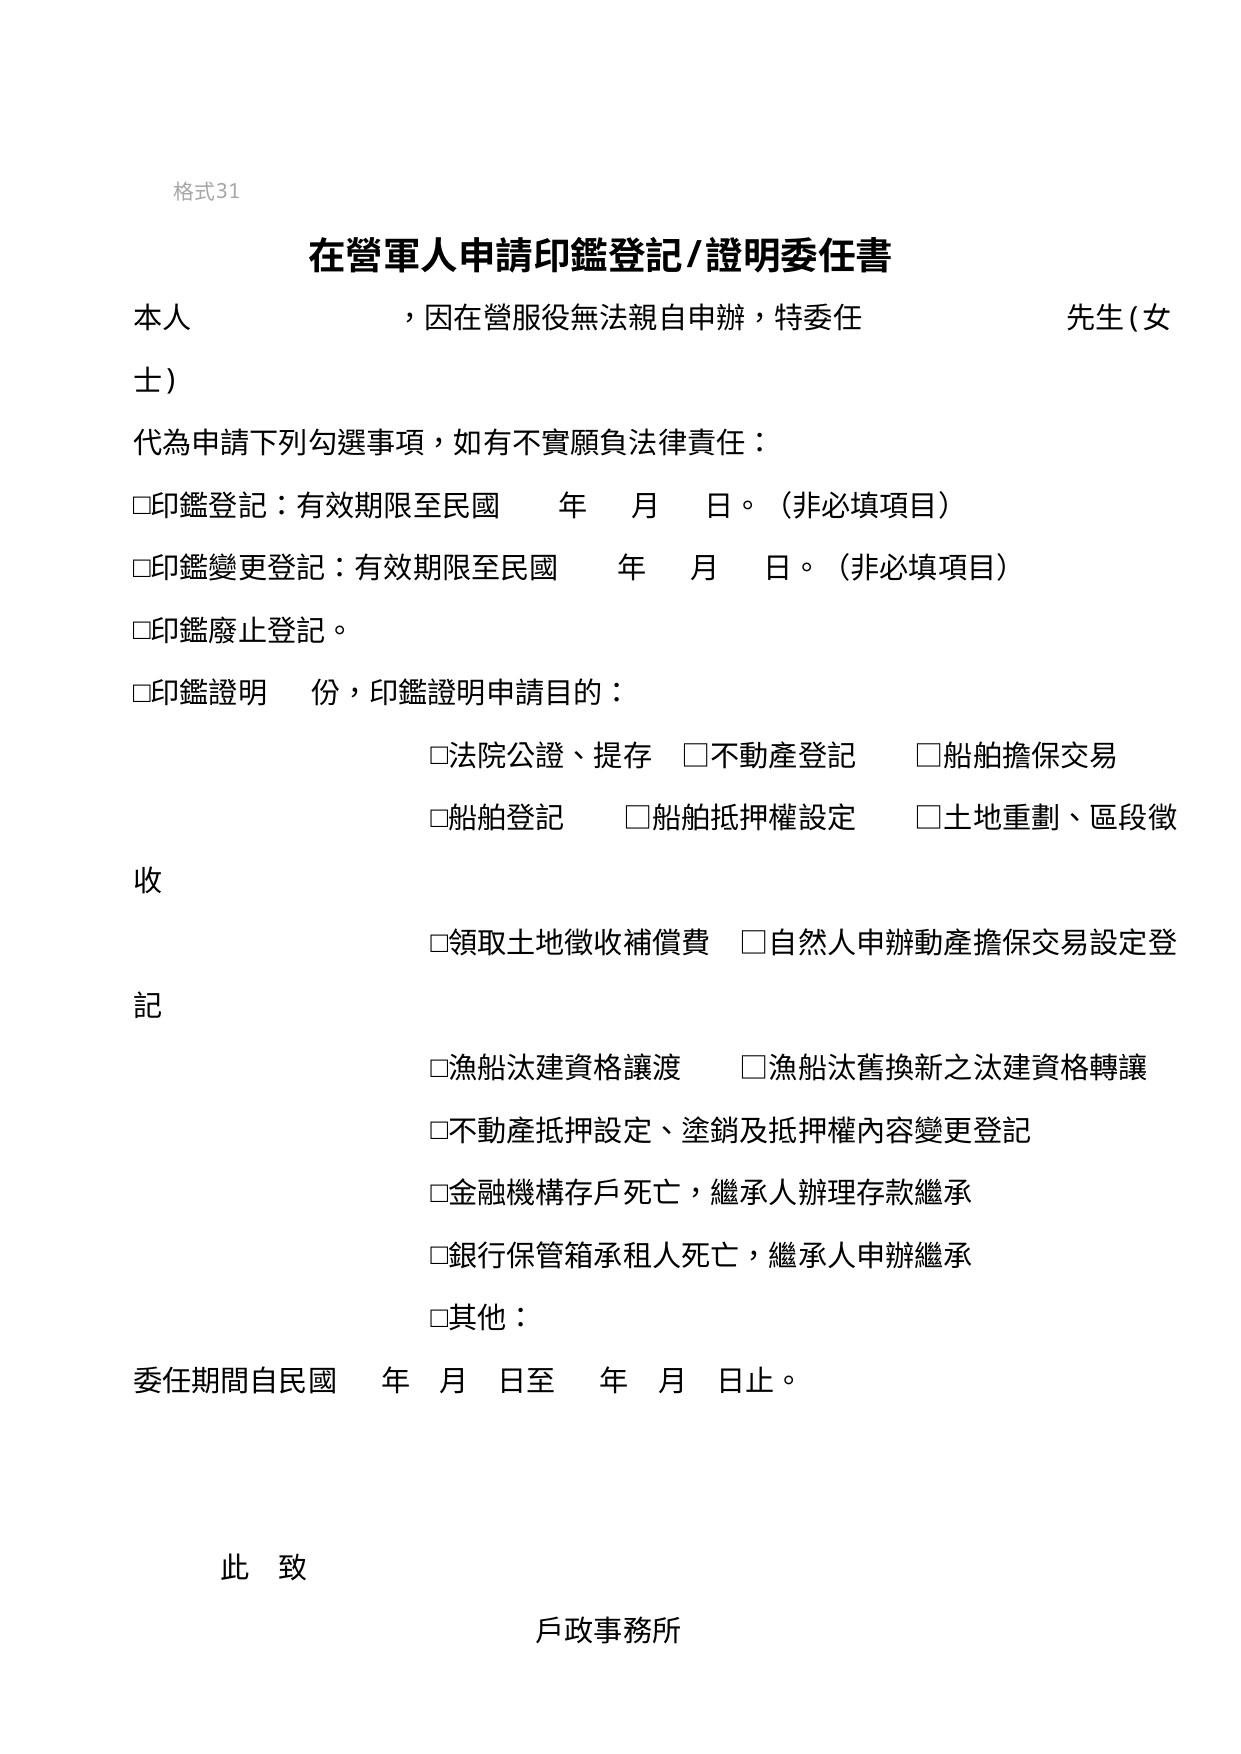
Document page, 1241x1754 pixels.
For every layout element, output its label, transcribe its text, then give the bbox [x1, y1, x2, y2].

text □印鑑變更登記：有效期限至民國 年 月 日。（非必填項目） [133, 524, 1196, 587]
text □銀行保管箱承租人死亡，繼承人申辦繼承 [133, 1212, 1196, 1274]
text □不動產抵押設定、塗銷及抵押權內容變更登記 [133, 1087, 1196, 1149]
text 此 致 [133, 1524, 1196, 1587]
text □法院公證、提存 □不動產登記 □船舶擔保交易 [133, 712, 1196, 774]
text 格式31 [174, 87, 1196, 212]
text □船舶登記 □船舶抵押權設定 □土地重劃、區段徵收 [133, 774, 1196, 899]
text □印鑑證明 份，印鑑證明申請目的： [133, 649, 1196, 712]
text □領取土地徵收補償費 □自然人申辦動產擔保交易設定登記 [133, 899, 1196, 1024]
text 代為申請下列勾選事項，如有不實願負法律責任： [133, 399, 1196, 462]
text □漁船汰建資格讓渡 □漁船汰舊換新之汰建資格轉讓 [133, 1024, 1196, 1087]
text □印鑑登記：有效期限至民國 年 月 日。（非必填項目） [133, 462, 1196, 524]
text 在營軍人申請印鑑登記/證明委任書 [133, 212, 1196, 274]
text 委任期間自民國 年 月 日至 年 月 日止。 [133, 1337, 1196, 1399]
text 本人 ，因在營服役無法親自申辦，特委任 先生(女士) [133, 274, 1196, 399]
text □其他： [133, 1274, 1196, 1337]
text □印鑑廢止登記。 [133, 587, 1196, 649]
text □金融機構存戶死亡，繼承人辦理存款繼承 [133, 1149, 1196, 1212]
text 戶政事務所 [133, 1587, 1196, 1649]
